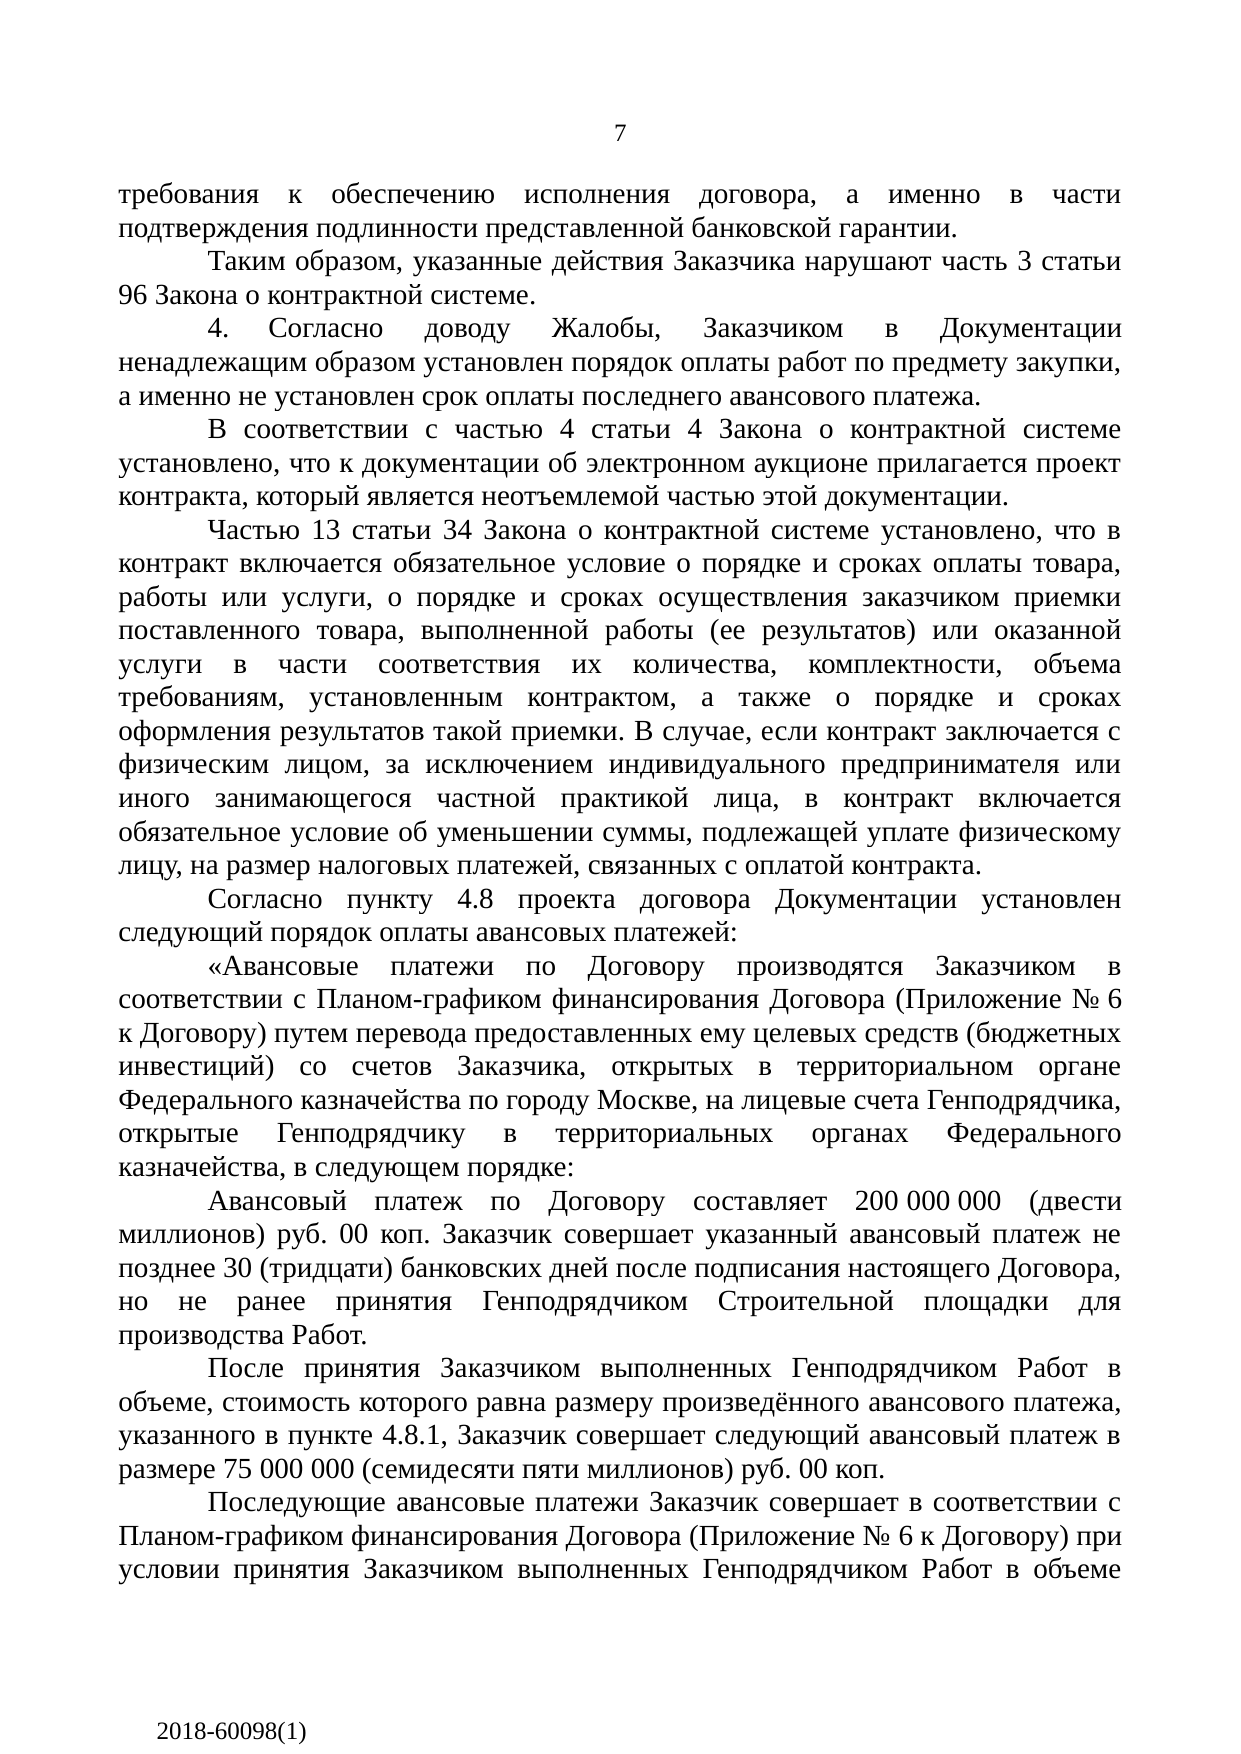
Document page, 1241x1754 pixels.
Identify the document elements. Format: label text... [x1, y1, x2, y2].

list Согласно доводу Жалобы, Заказчиком в Документации ненадлежащим образом установлен порядок оплаты работ по предмету закупки, а именно не установлен срок оплаты последнего авансового платежа. [118, 311, 1122, 411]
text Таким образом, указанные действия Заказчика нарушают часть 3 статьи 96 Закона о контрактной системе. [118, 243, 1122, 311]
text Последующие авансовые платежи Заказчик совершает в соответствии с Планом-графиком финансирования Договора (Приложение № 6 к Договору) при условии принятия Заказчиком выполненных Генподрядчиком Работ в объеме [118, 1484, 1122, 1585]
text Авансовый платеж по Договору составляет 200 000 000 (двести миллионов) руб. 00 коп. Заказчик совершает указанный авансовый платеж не позднее 30 (тридцати) банковских дней после подписания настоящего Договора, но не ранее принятия Генподрядчиком Строительной площадки для производства Работ. [118, 1183, 1122, 1350]
text «Авансовые платежи по Договору производятся Заказчиком в соответствии с Планом-графиком финансирования Договора (Приложение № 6 к Договору) путем перевода предоставленных ему целевых средств (бюджетных инвестиций) со счетов Заказчика, открытых в территориальном органе Федерального казначейства по городу Москве, на лицевые счета Генподрядчика, открытые Генподрядчику в территориальных органах Федерального казначейства, в следующем порядке: [118, 948, 1122, 1183]
text После принятия Заказчиком выполненных Генподрядчиком Работ в объеме, стоимость которого равна размеру произведённого авансового платежа, указанного в пункте 4.8.1, Заказчик совершает следующий авансовый платеж в размере 75 000 000 (семидесяти пяти миллионов) руб. 00 коп. [118, 1350, 1122, 1484]
text Согласно пункту 4.8 проекта договора Документации установлен следующий порядок оплаты авансовых платежей: [118, 881, 1122, 948]
text требования к обеспечению исполнения договора, а именно в части подтверждения подлинности представленной банковской гарантии. [118, 176, 1122, 243]
text В соответствии с частью 4 статьи 4 Закона о контрактной системе установлено, что к документации об электронном аукционе прилагается проект контракта, который является неотъемлемой частью этой документации. [118, 411, 1122, 512]
text Частью 13 статьи 34 Закона о контрактной системе установлено, что в контракт включается обязательное условие о порядке и сроках оплаты товара, работы или услуги, о порядке и сроках осуществления заказчиком приемки поставленного товара, выполненной работы (ее результатов) или оказанной услуги в части соответствия их количества, комплектности, объема требованиям, установленным контрактом, а также о порядке и сроках оформления результатов такой приемки. В случае, если контракт заключается с физическим лицом, за исключением индивидуального предпринимателя или иного занимающегося частной практикой лица, в контракт включается обязательное условие об уменьшении суммы, подлежащей уплате физическому лицу, на размер налоговых платежей, связанных с оплатой контракта. [118, 512, 1122, 881]
